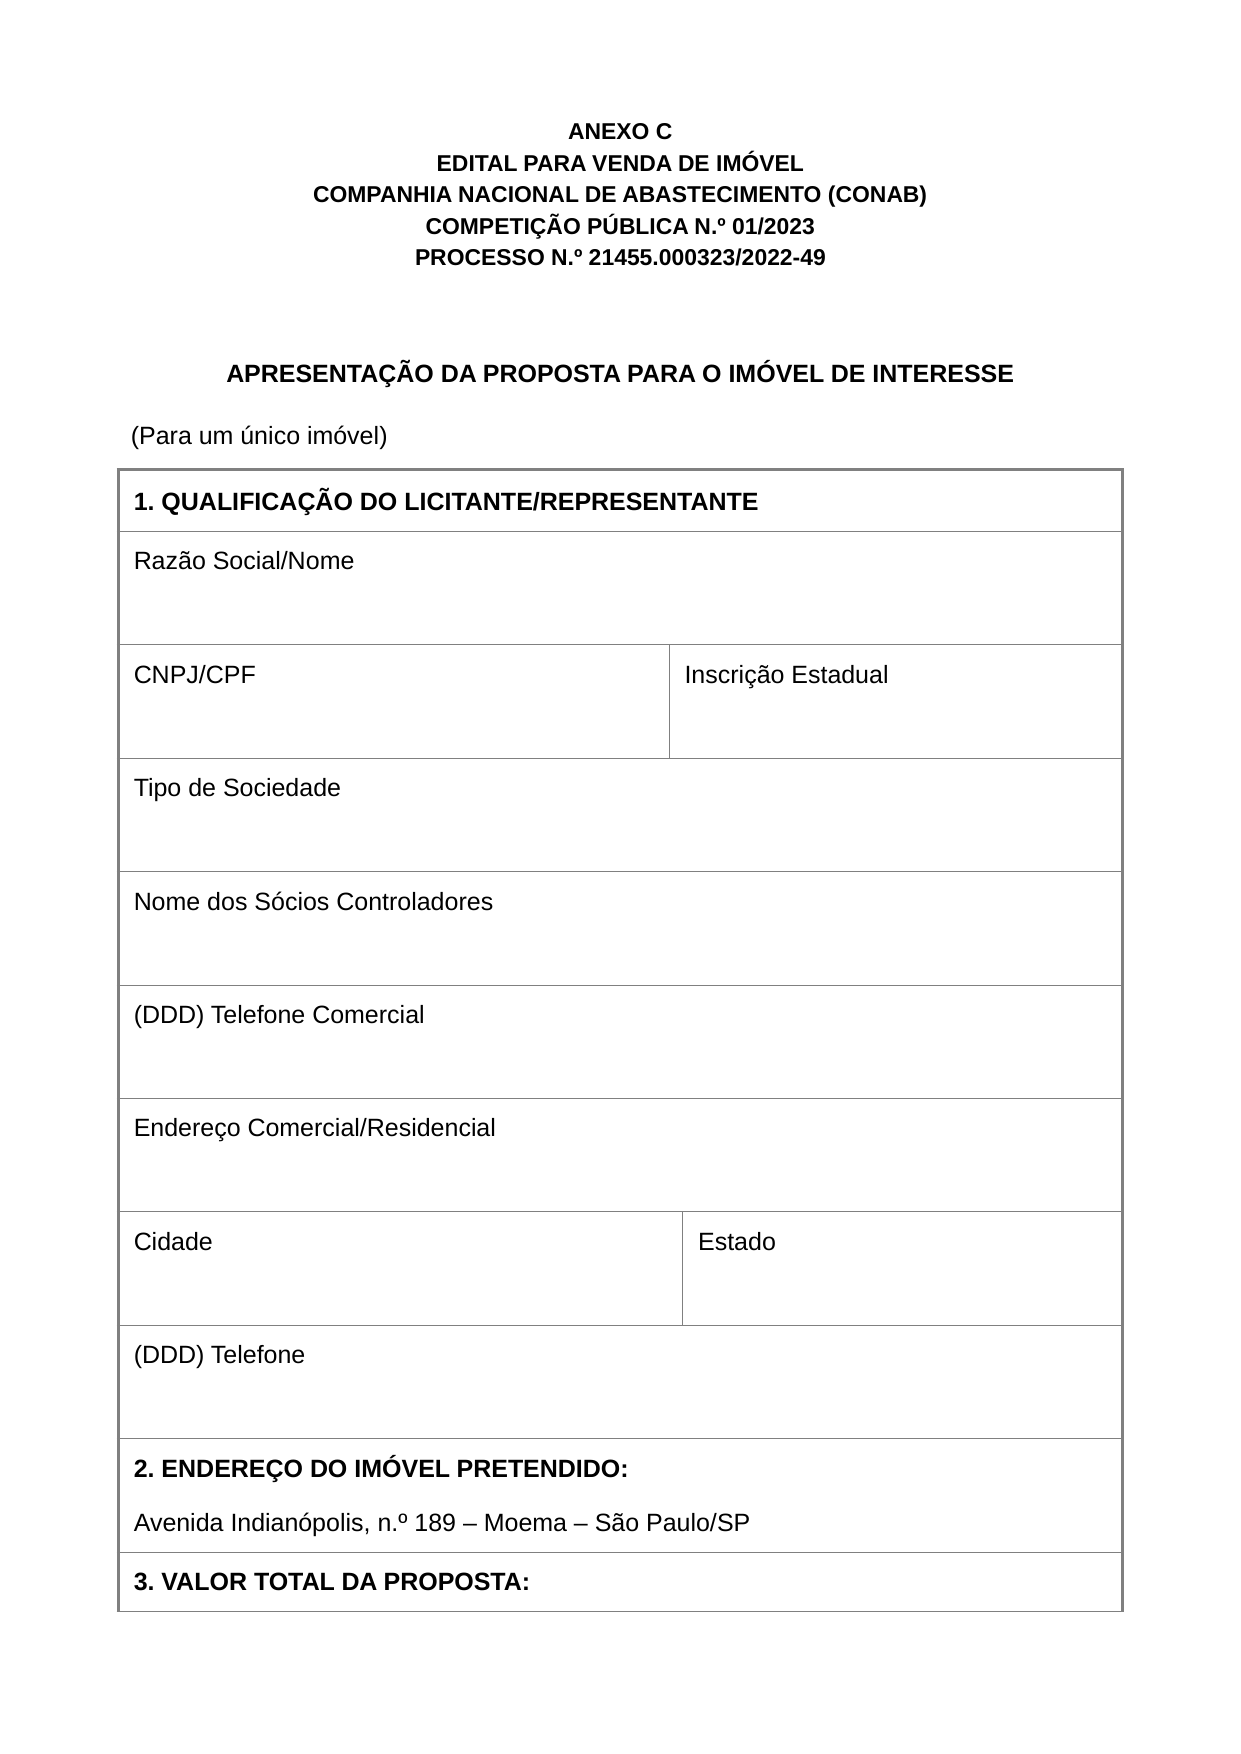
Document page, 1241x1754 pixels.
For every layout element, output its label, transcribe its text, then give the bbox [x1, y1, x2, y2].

table_cell (DDD) Telefone [120, 1326, 1121, 1438]
table_cell (DDD) Telefone Comercial [120, 986, 1121, 1098]
text EDITAL PARA VENDA DE IMÓVEL [124, 150, 1116, 176]
table_cell Estado [683, 1212, 1121, 1325]
table_cell Cidade [120, 1212, 682, 1325]
text COMPANHIA NACIONAL DE ABASTECIMENTO (CONAB) [124, 181, 1116, 208]
table_header 1. QUALIFICAÇÃO DO LICITANTE/REPRESENTANTE [120, 471, 1121, 531]
text (Para um único imóvel) [131, 421, 1109, 450]
table_cell CNPJ/CPF [120, 645, 669, 758]
table_cell Endereço Comercial/Residencial [120, 1099, 1121, 1211]
table_cell 3. VALOR TOTAL DA PROPOSTA: [120, 1553, 1121, 1611]
table_cell Inscrição Estadual [670, 645, 1121, 758]
table_cell Razão Social/Nome [120, 532, 1121, 644]
text APRESENTAÇÃO DA PROPOSTA PARA O IMÓVEL DE INTERESSE [118, 359, 1122, 388]
table_cell 2. ENDEREÇO DO IMÓVEL PRETENDIDO: Avenida Indianópolis, n.º 189 – Moema – São Paulo/SP [120, 1439, 1121, 1552]
table_cell Tipo de Sociedade [120, 759, 1121, 871]
text COMPETIÇÃO PÚBLICA N.º 01/2023 PROCESSO N.º 21455.000323/2022-49 [124, 213, 1116, 271]
table_cell Nome dos Sócios Controladores [120, 872, 1121, 984]
text ANEXO C [124, 118, 1116, 144]
